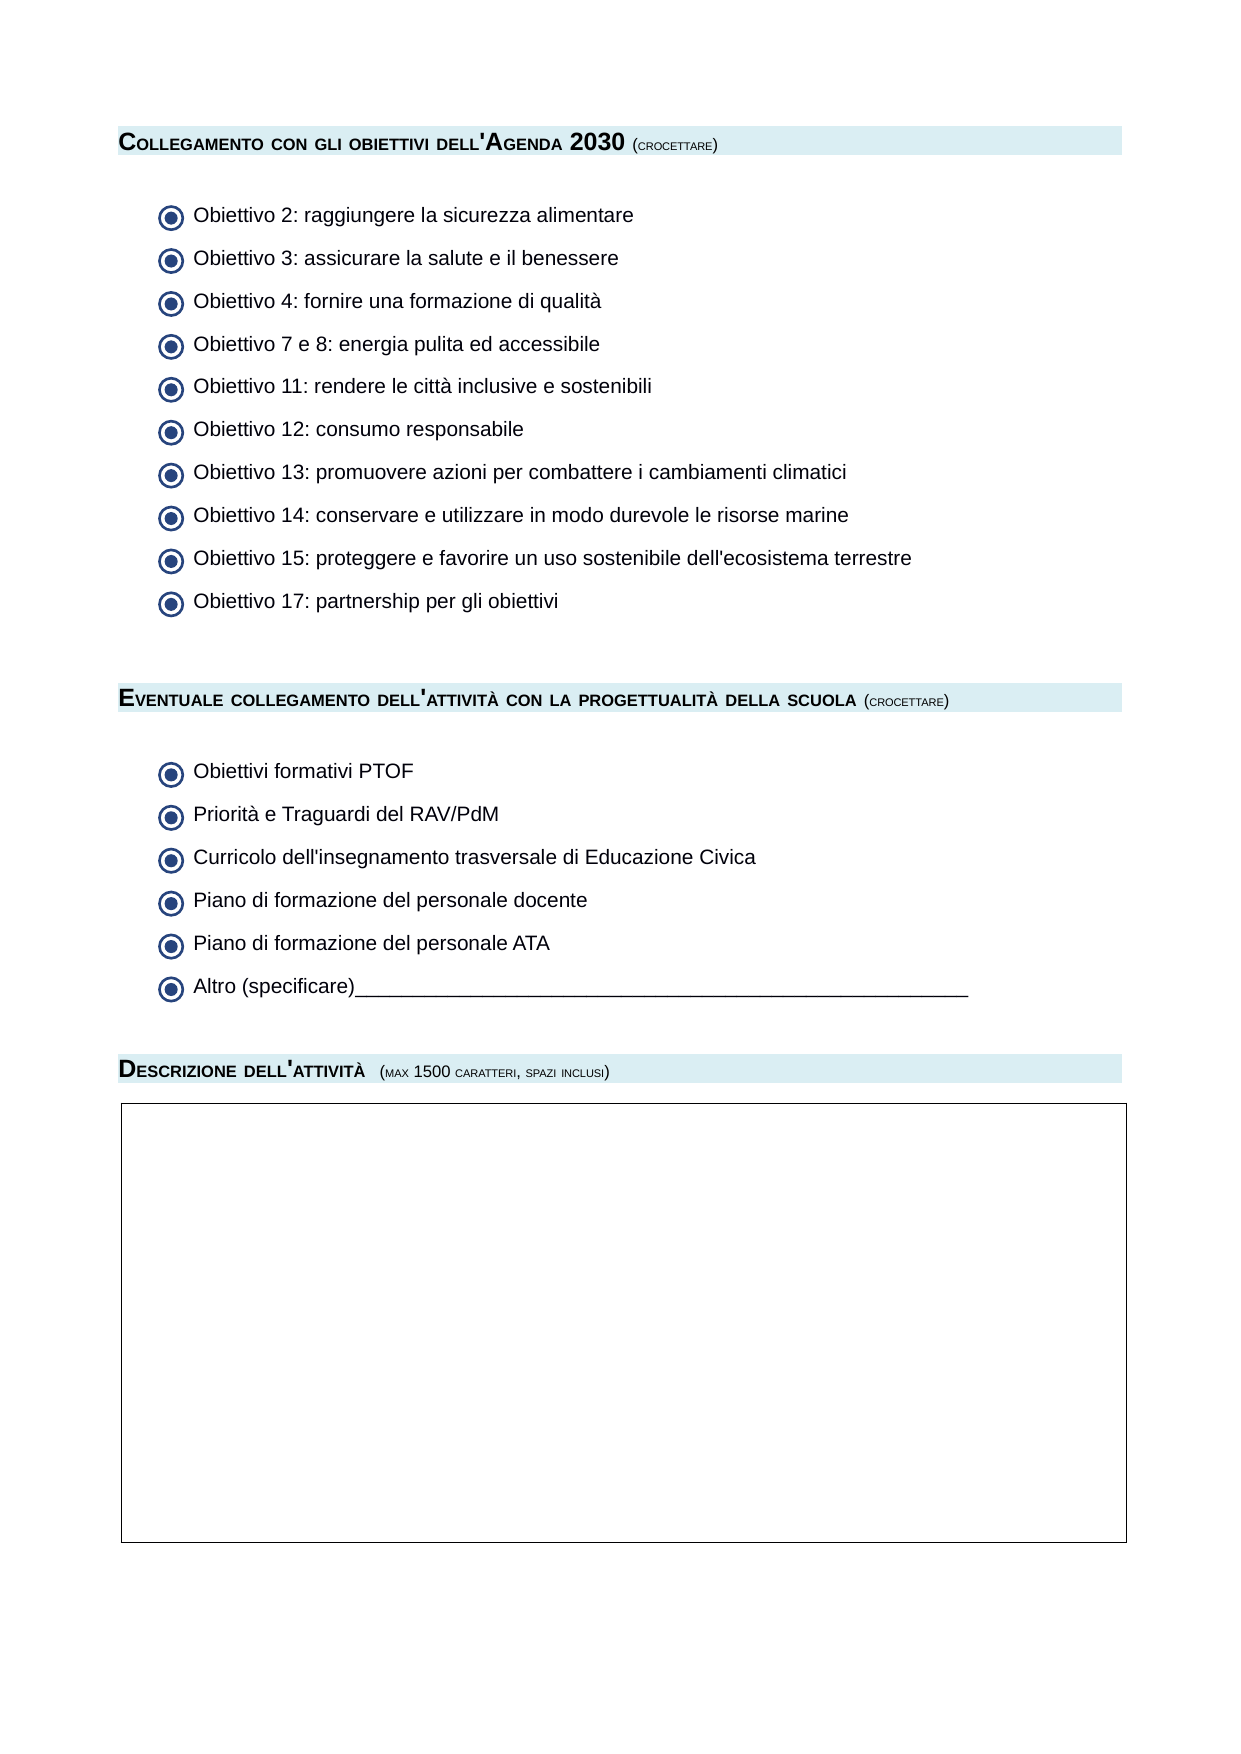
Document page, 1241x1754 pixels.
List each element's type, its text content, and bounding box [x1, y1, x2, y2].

text Descrizione dell'attività (max 1500 caratteri, spazi inclusi) [118, 1054, 1122, 1083]
list Altro (specificare)_____________________________________________________ [156, 974, 1122, 1005]
list Obiettivo 4: fornire una formazione di qualità [156, 288, 1122, 319]
list Piano di formazione del personale docente [156, 888, 1122, 919]
list Obiettivo 11: rendere le città inclusive e sostenibili [156, 374, 1122, 405]
list Obiettivi formativi PTOF [156, 759, 1122, 790]
text Eventuale collegamento dell'attività con la progettualità della scuola (crocettare) [118, 683, 1122, 712]
list Priorità e Traguardi del RAV/PdM [156, 802, 1122, 833]
text Collegamento con gli obiettivi dell'Agenda 2030 (crocettare) [118, 126, 1122, 155]
table_header [122, 1104, 1126, 1542]
list Obiettivo 14: conservare e utilizzare in modo durevole le risorse marine [156, 503, 1122, 534]
list Obiettivo 15: proteggere e favorire un uso sostenibile dell'ecosistema terrestre [156, 546, 1122, 577]
list Piano di formazione del personale ATA [156, 931, 1122, 962]
list Obiettivo 17: partnership per gli obiettivi [156, 589, 1122, 620]
list Obiettivo 12: consumo responsabile [156, 417, 1122, 448]
list Obiettivo 3: assicurare la salute e il benessere [156, 246, 1122, 276]
list Obiettivo 2: raggiungere la sicurezza alimentare [156, 203, 1122, 233]
list Obiettivo 7 e 8: energia pulita ed accessibile [156, 331, 1122, 362]
list Curricolo dell'insegnamento trasversale di Educazione Civica [156, 845, 1122, 876]
list Obiettivo 13: promuovere azioni per combattere i cambiamenti climatici [156, 460, 1122, 491]
